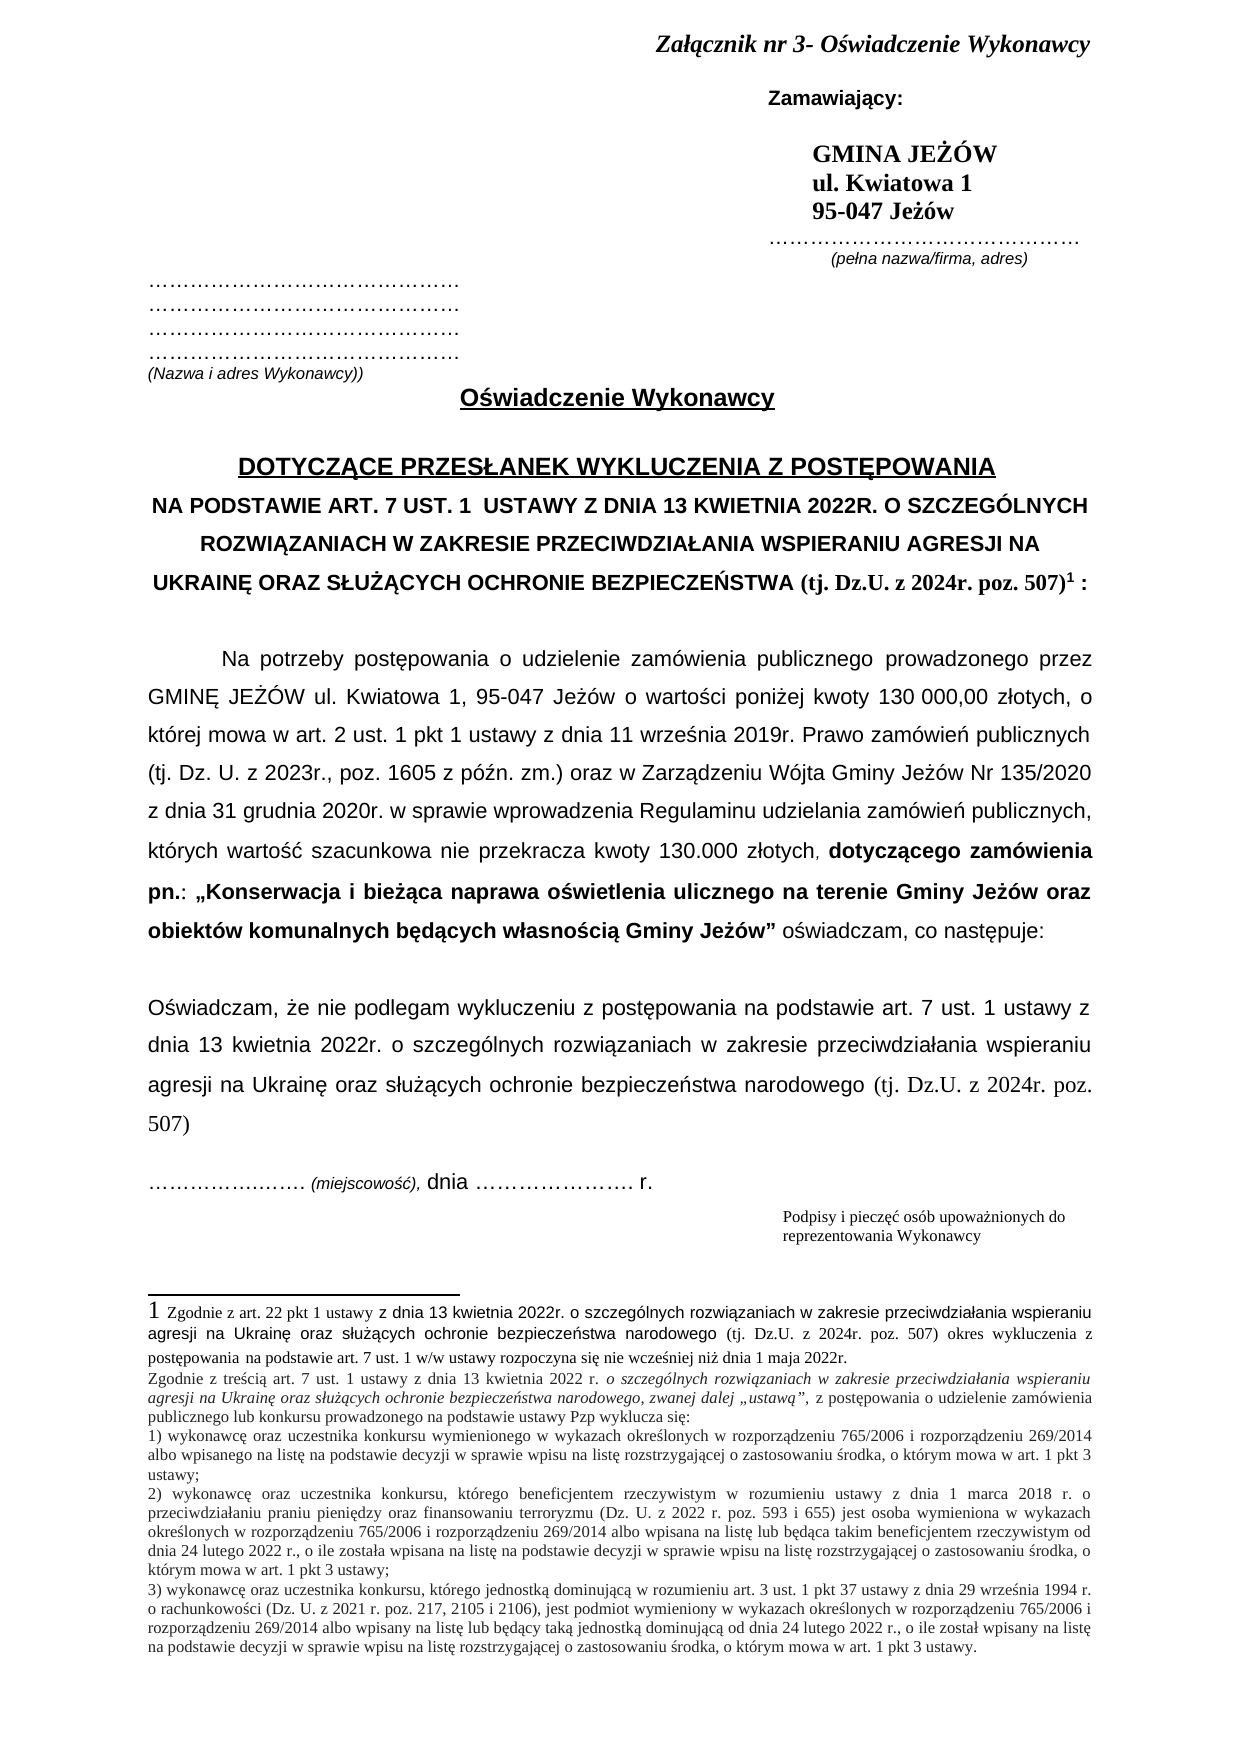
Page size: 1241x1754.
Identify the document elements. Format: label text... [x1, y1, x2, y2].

text ul. Kwiatowa 1 [738, 168, 1093, 196]
text 1) wykonawcę oraz uczestnika konkursu wymienionego w wykazach określonych w rozporządzeniu 765/2006 i rozporządzeniu 269/2014 albo wpisanego na listę na podstawie decyzji w sprawie wpisu na listę rozstrzygającej o zastosowaniu środka, o którym mowa w art. 1 pkt 3 ustawy; [148, 1426, 1093, 1483]
text (pełna nazwa/firma, adres) [768, 249, 1093, 268]
text 3) wykonawcę oraz uczestnika konkursu, którego jednostką dominującą w rozumieniu art. 3 ust. 1 pkt 37 ustawy z dnia 29 września 1994 r. o rachunkowości (Dz. U. z 2021 r. poz. 217, 2105 i 2106), jest podmiot wymieniony w wykazach określonych w rozporządzeniu 765/2006 i rozporządzeniu 269/2014 albo wpisany na listę lub będący taką jednostką dominującą od dnia 24 lutego 2022 r., o ile został wpisany na listę na podstawie decyzji w sprawie wpisu na listę rozstrzygającej o zastosowaniu środka, o którym mowa w art. 1 pkt 3 ustawy. [148, 1579, 1093, 1656]
text Zamawiający: [694, 86, 1093, 110]
text (Nazwa i adres Wykonawcy)) [148, 364, 472, 383]
text …………….……. (miejscowość), dnia …………………. r. [148, 1169, 1093, 1194]
text DOTYCZĄCE PRZESŁANEK WYKLUCZENIA Z POSTĘPOWANIA NA PODSTAWIE ART. 7 UST. 1 USTAWY Z DNIA 13 KWIETNIA 2022R. O SZCZEGÓLNYCH ROZWIĄZANIACH W ZAKRESIE PRZECIWDZIAŁANIA WSPIERANIU AGRESJI NA UKRAINĘ ORAZ SŁUŻĄCYCH OCHRONIE BEZPIECZEŃSTWA (tj. Dz.U. z 2024r. poz. 507) : [148, 451, 1093, 595]
text Oświadczenie Wykonawcy [148, 383, 1093, 412]
list Zgodnie z art. 22 pkt 1 ustawy z dnia 13 kwietnia 2022r. o szczególnych rozwiązaniach w zakresie przeciwdziałania wspieraniu agresji na Ukrainę oraz służących ochronie bezpieczeństwa narodowego (tj. Dz.U. z 2024r. poz. 507) okres wykluczenia z postępowania na podstawie art. 7 ust. 1 w/w ustawy rozpoczyna się nie wcześniej niż dnia 1 maja 2022r. [148, 1295, 1093, 1368]
text 2) wykonawcę oraz uczestnika konkursu, którego beneficjentem rzeczywistym w rozumieniu ustawy z dnia 1 marca 2018 r. o przeciwdziałaniu praniu pieniędzy oraz finansowaniu terroryzmu (Dz. U. z 2022 r. poz. 593 i 655) jest osoba wymieniona w wykazach określonych w rozporządzeniu 765/2006 i rozporządzeniu 269/2014 albo wpisana na listę lub będąca takim beneficjentem rzeczywistym od dnia 24 lutego 2022 r., o ile została wpisana na listę na podstawie decyzji w sprawie wpisu na listę rozstrzygającej o zastosowaniu środka, o którym mowa w art. 1 pkt 3 ustawy; [148, 1483, 1093, 1579]
text 95-047 Jeżów [738, 196, 1093, 225]
text GMINA JEŻÓW [738, 139, 1093, 168]
text ……………………………………………………………………………… [148, 268, 472, 316]
text ……………………………………………………………………………… [148, 316, 472, 364]
text Podpisy i pieczęć osób upoważnionych do reprezentowania Wykonawcy [783, 1207, 1093, 1245]
text Na potrzeby postępowania o udzielenie zamówienia publicznego prowadzonego przez GMINĘ JEŻÓW ul. Kwiatowa 1, 95-047 Jeżów o wartości poniżej kwoty 130 000,00 złotych, o której mowa w art. 2 ust. 1 pkt 1 ustawy z dnia 11 września 2019r. Prawo zamówień publicznych (tj. Dz. U. z 2023r., poz. 1605 z późn. zm.) oraz w Zarządzeniu Wójta Gminy Jeżów Nr 135/2020 z dnia 31 grudnia 2020r. w sprawie wprowadzenia Regulaminu udzielania zamówień publicznych, których wartość szacunkowa nie przekracza kwoty 130.000 złotych, dotyczącego zamówienia pn.: „Konserwacja i bieżąca naprawa oświetlenia ulicznego na terenie Gminy Jeżów oraz obiektów komunalnych będących własnością Gminy Jeżów” oświadczam, co następuje: [148, 646, 1093, 944]
text Zgodnie z treścią art. 7 ust. 1 ustawy z dnia 13 kwietnia 2022 r. o szczególnych rozwiązaniach w zakresie przeciwdziałania wspieraniu agresji na Ukrainę oraz służących ochronie bezpieczeństwa narodowego, zwanej dalej „ustawą”, z postępowania o udzielenie zamówienia publicznego lub konkursu prowadzonego na podstawie ustawy Pzp wyklucza się: [148, 1368, 1093, 1426]
text Oświadczam, że nie podlegam wykluczeniu z postępowania na podstawie art. 7 ust. 1 ustawy z dnia 13 kwietnia 2022r. o szczególnych rozwiązaniach w zakresie przeciwdziałania wspieraniu agresji na Ukrainę oraz służących ochronie bezpieczeństwa narodowego (tj. Dz.U. z 2024r. poz. 507) [148, 994, 1093, 1137]
text ……………………………………… [768, 225, 1093, 249]
text Załącznik nr 3- Oświadczenie Wykonawcy [148, 29, 1093, 57]
